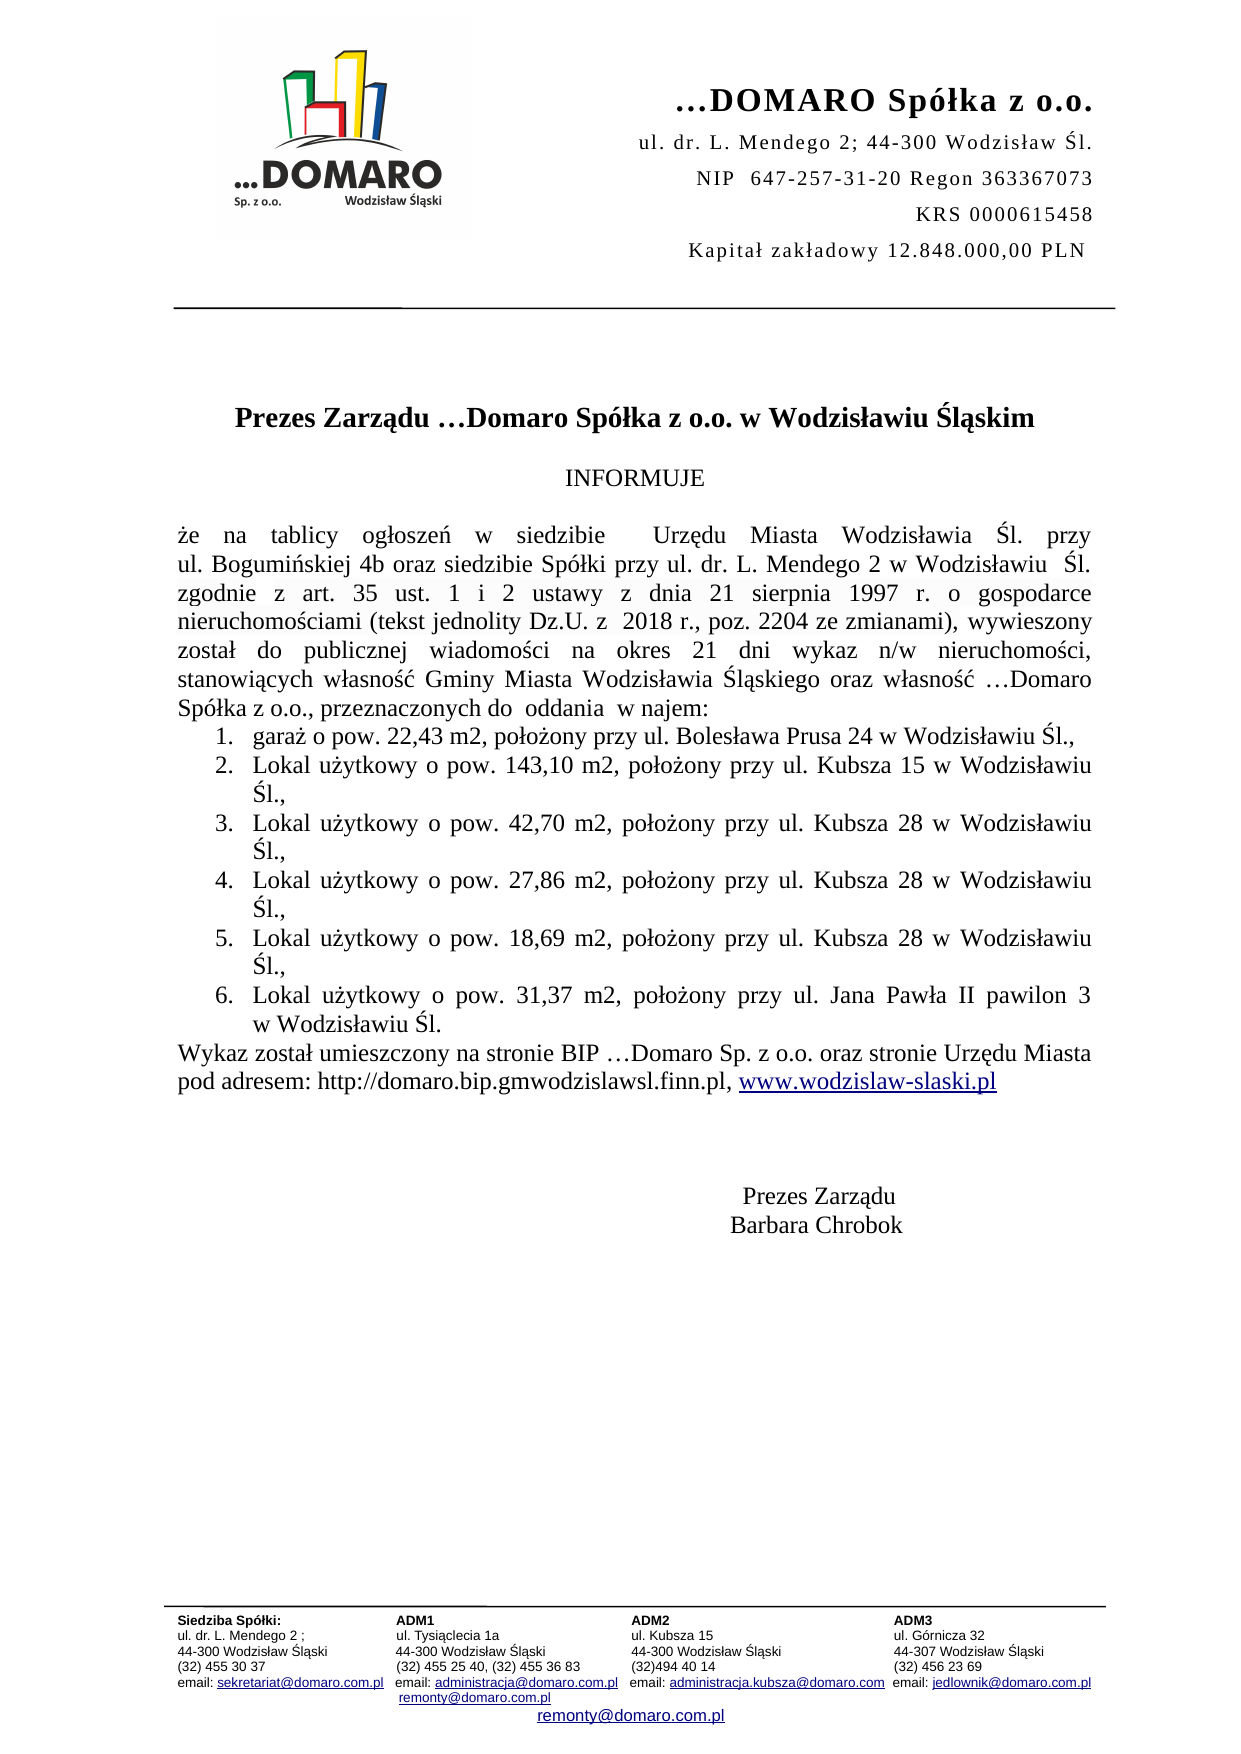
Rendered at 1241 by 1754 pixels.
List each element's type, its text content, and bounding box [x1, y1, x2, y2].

text [177, 130, 214, 154]
text [177, 80, 214, 118]
text KRS 0000615458 [471, 202, 1092, 226]
list garaż o pow. 22,43 m2, położony przy ul. Bolesława Prusa 24 w Wodzisławiu Śl., [215, 721, 1092, 750]
list Lokal użytkowy o pow. 18,69 m2, położony przy ul. Kubsza 28 w Wodzisławiu Śl., [215, 923, 1092, 980]
text …DOMARO Spółka z o.o. [471, 80, 1092, 118]
text NIP 647-257-31-20 Regon 363367073 [471, 166, 1092, 190]
text Prezes Zarządu [177, 1181, 1092, 1210]
list Lokal użytkowy o pow. 27,86 m2, położony przy ul. Kubsza 28 w Wodzisławiu Śl., [215, 865, 1092, 923]
text ul. dr. L. Mendego 2; 44-300 Wodzisław Śl. [471, 130, 1092, 154]
text Kapitał zakładowy 12.848.000,00 PLN [177, 238, 1092, 262]
text że na tablicy ogłoszeń w siedzibie Urzędu Miasta Wodzisławia Śl. przy ul. Bogumińskiej 4b oraz siedzibie Spółki przy ul. dr. L. Mendego 2 w Wodzisławiu Śl. zgodnie z art. 35 ust. 1 i 2 ustawy z dnia 21 sierpnia 1997 r. o gospodarce nieruchomościami (tekst jednolity Dz.U. z 2018 r., poz. 2204 ze zmianami), wywieszony został do publicznej wiadomości na okres 21 dni wykaz n/w nieruchomości, stanowiących własność Gminy Miasta Wodzisławia Śląskiego oraz własność …Domaro Spółka z o.o., przeznaczonych do oddania w najem: [177, 520, 1092, 721]
list Lokal użytkowy o pow. 143,10 m2, położony przy ul. Kubsza 15 w Wodzisławiu Śl., [215, 750, 1092, 808]
text Barbara Chrobok [177, 1210, 1092, 1239]
list Lokal użytkowy o pow. 31,37 m2, położony przy ul. Jana Pawła II pawilon 3 w Wodzisławiu Śl. [215, 980, 1092, 1038]
text INFORMUJE [177, 463, 1092, 491]
text Prezes Zarządu …Domaro Spółka z o.o. w Wodzisławiu Śląskim [177, 400, 1092, 434]
list Lokal użytkowy o pow. 42,70 m2, położony przy ul. Kubsza 28 w Wodzisławiu Śl., [215, 808, 1092, 865]
text [177, 202, 214, 226]
text [177, 166, 214, 190]
text Wykaz został umieszczony na stronie BIP …Domaro Sp. z o.o. oraz stronie Urzędu Miasta pod adresem: http://domaro.bip.gmwodzislawsl.finn.pl, www.wodzislaw-slaski.pl [177, 1038, 1092, 1095]
